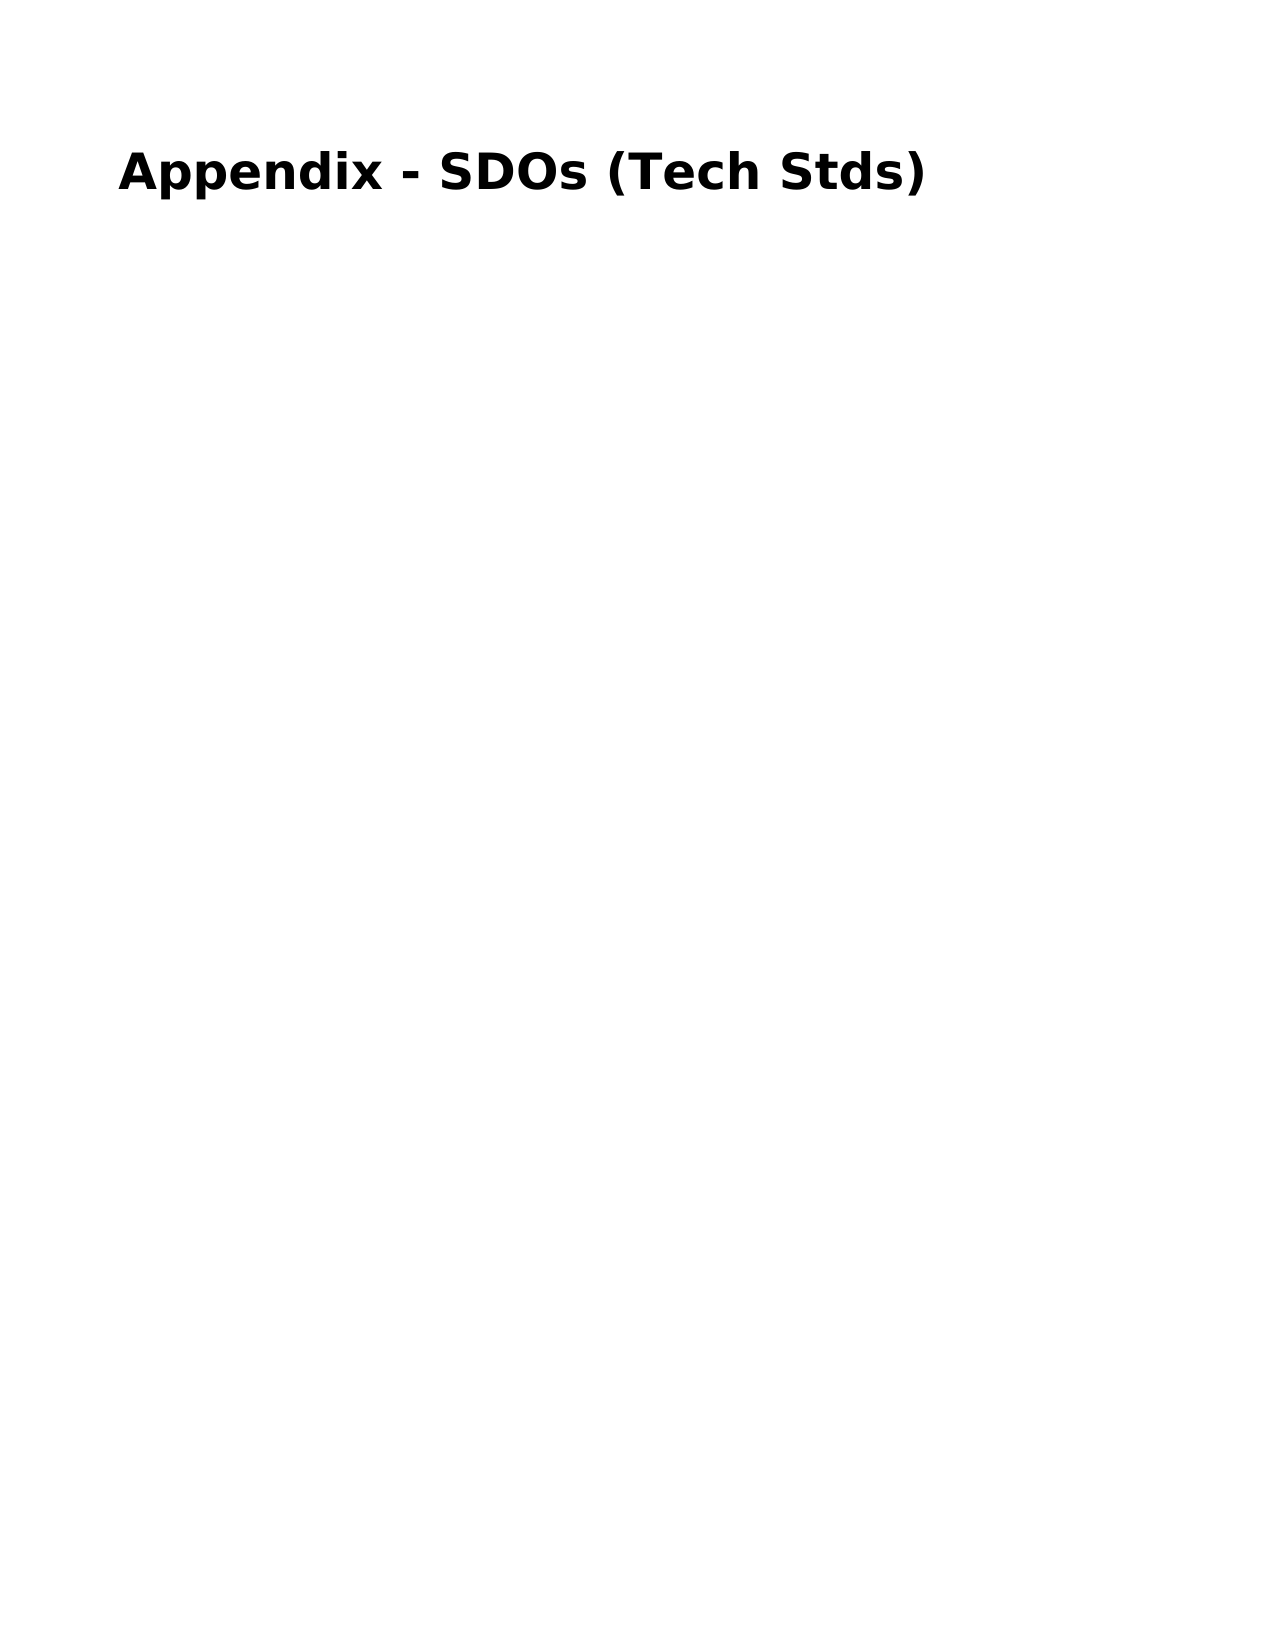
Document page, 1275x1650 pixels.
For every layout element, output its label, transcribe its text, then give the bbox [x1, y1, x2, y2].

subtitle Appendix - SDOs (Tech Stds) [118, 143, 1157, 201]
